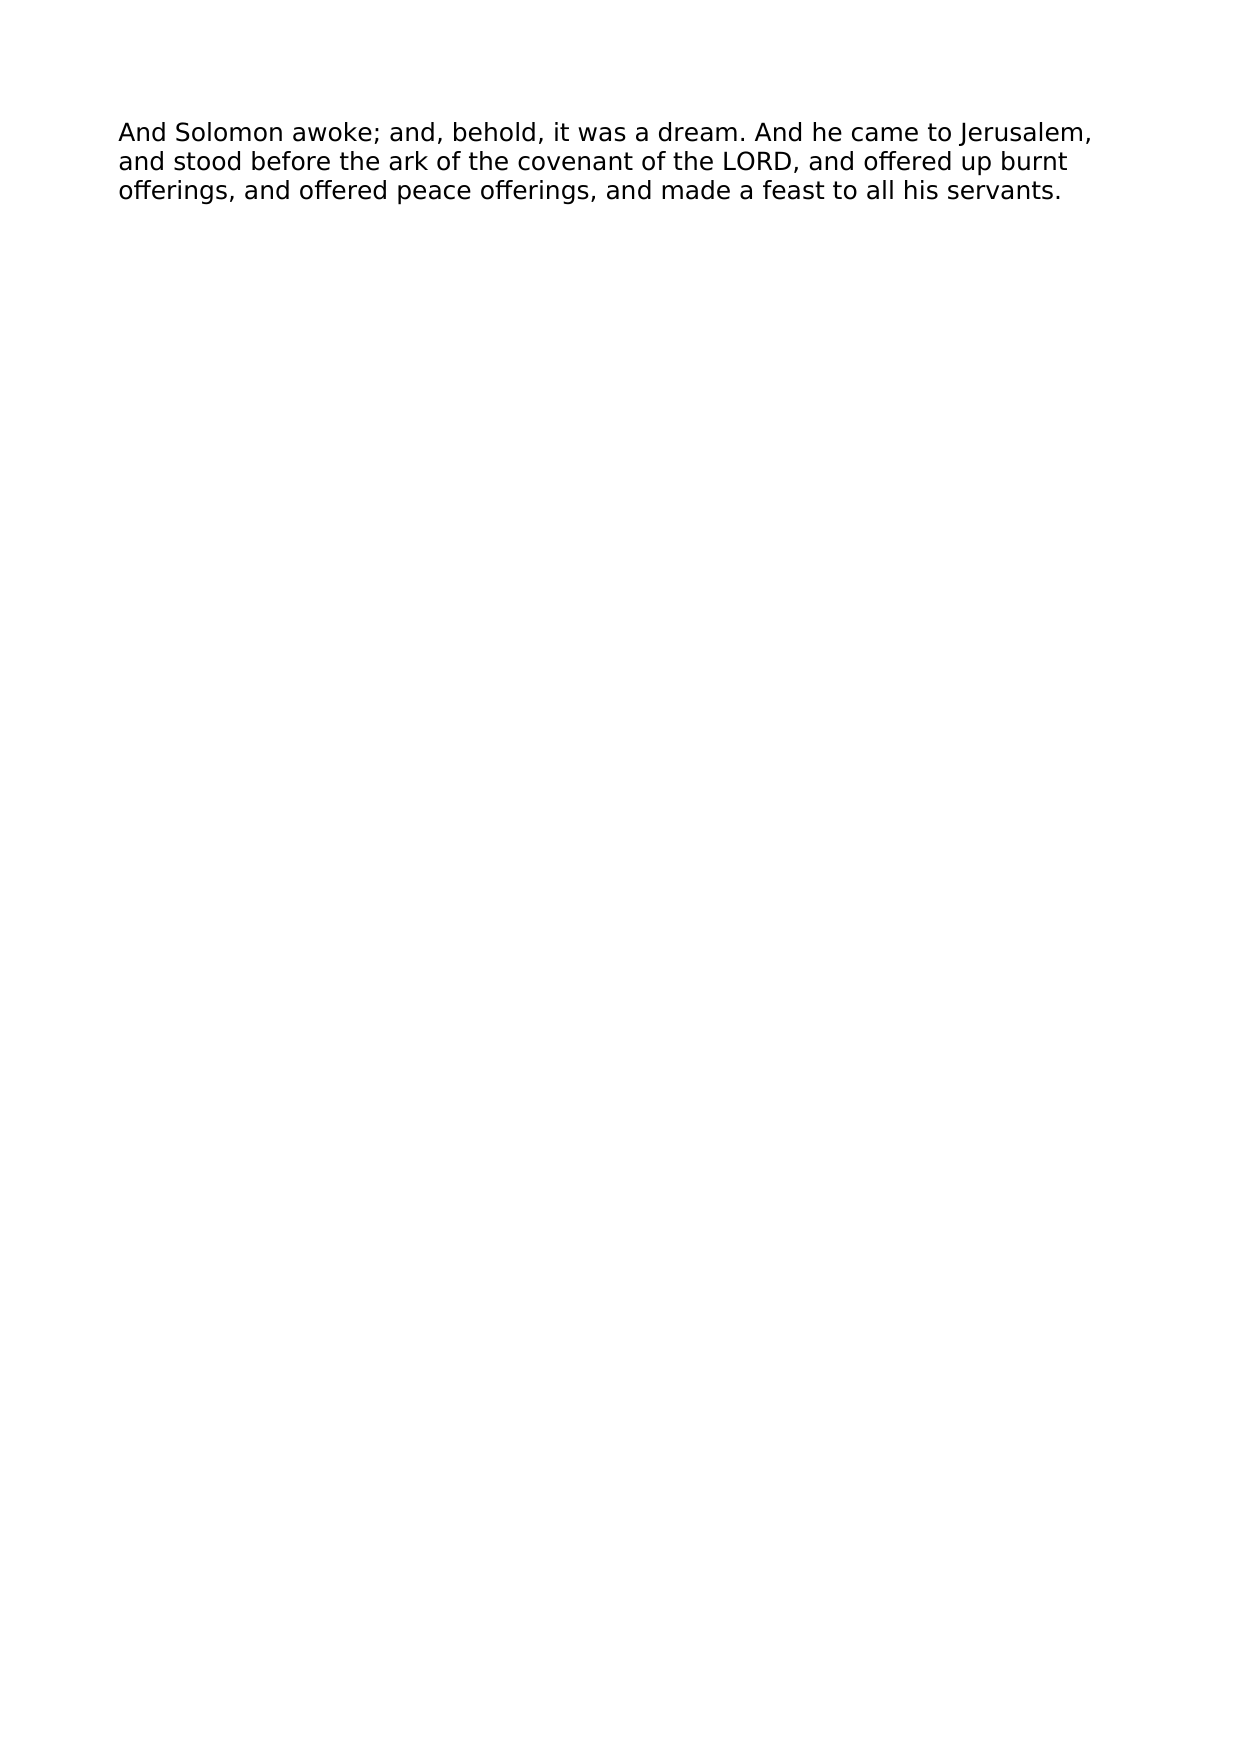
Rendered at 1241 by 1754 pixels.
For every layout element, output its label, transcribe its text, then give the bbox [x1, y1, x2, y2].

text And Solomon awoke; and, behold, it was a dream. And he came to Jerusalem, and stood before the ark of the covenant of the LORD, and offered up burnt offerings, and offered peace offerings, and made a feast to all his servants. [118, 118, 1122, 206]
